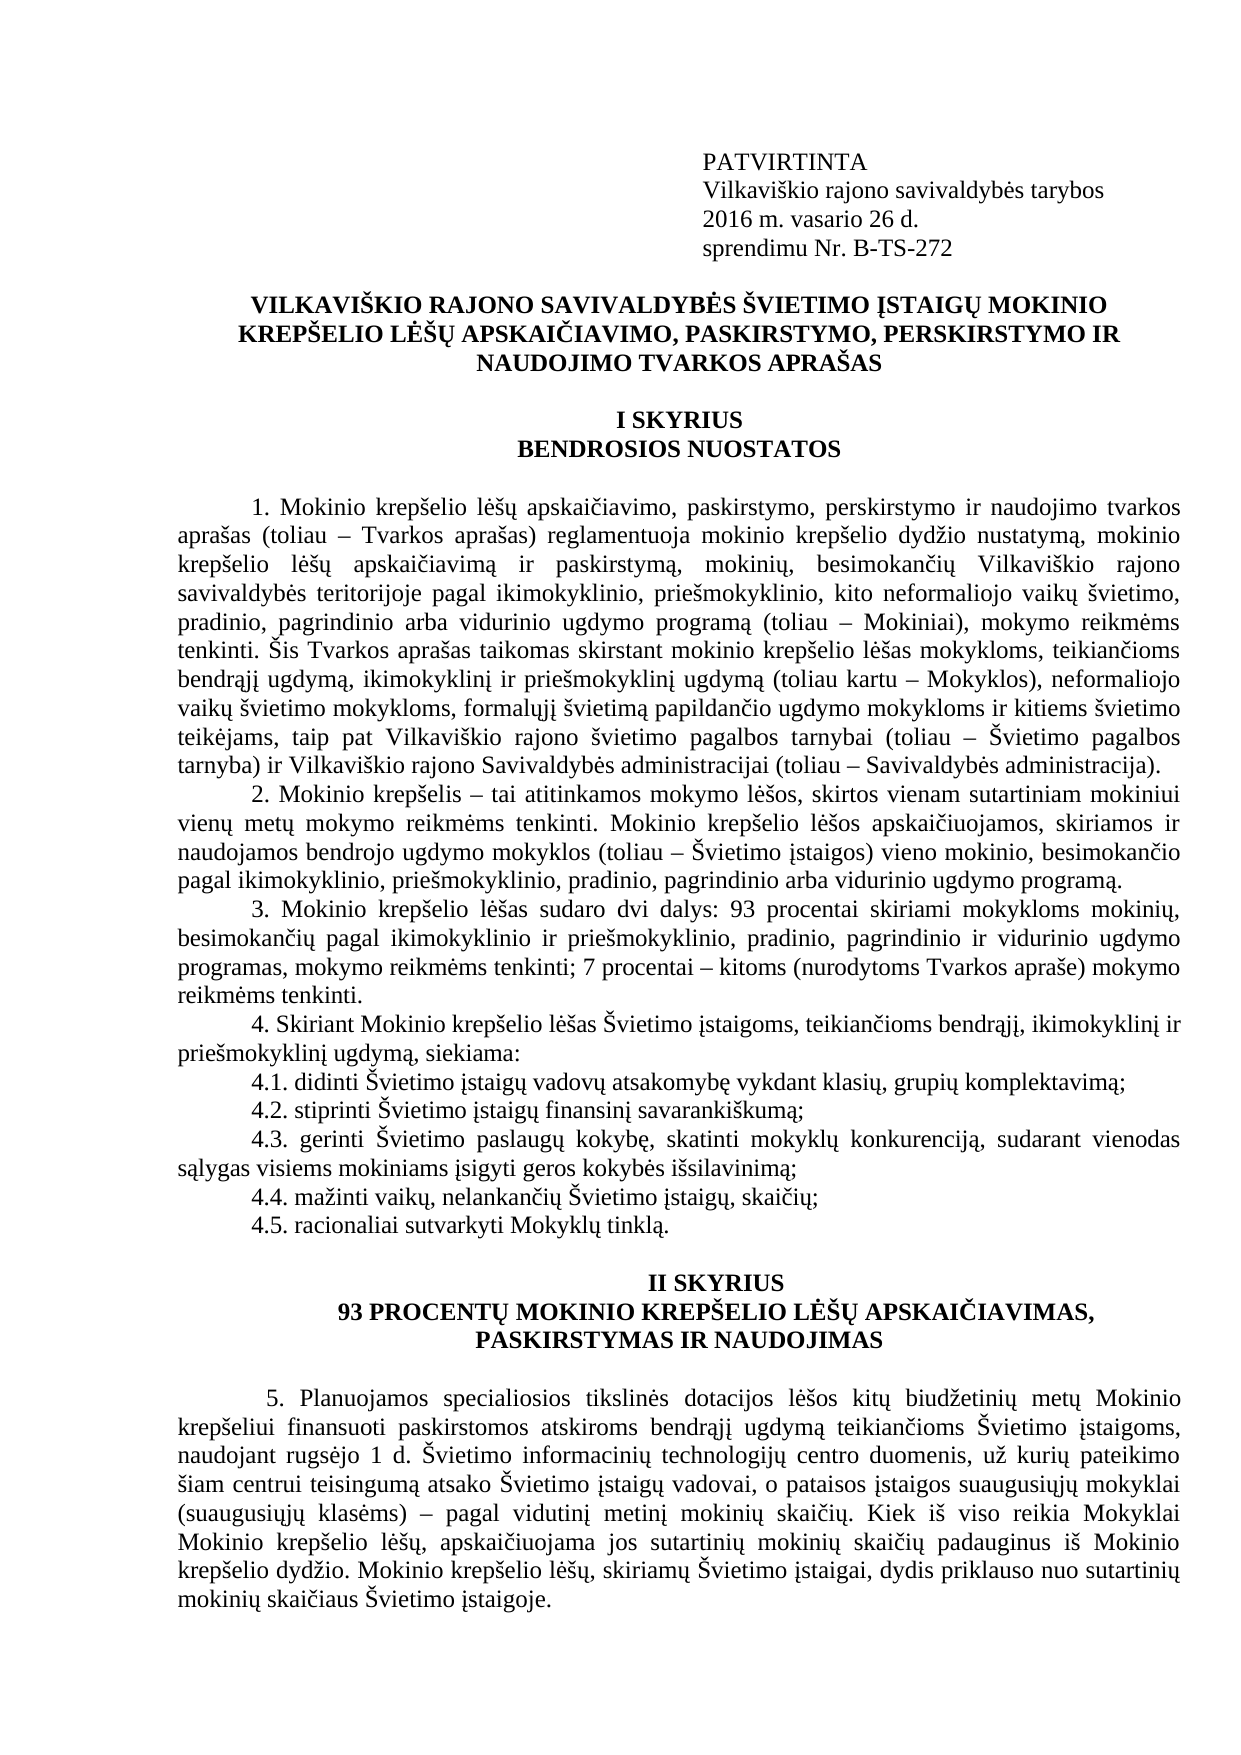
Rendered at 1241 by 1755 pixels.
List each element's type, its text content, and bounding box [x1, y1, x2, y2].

text BENDROSIOS NUOSTATOS [177, 434, 1181, 463]
text Vilkaviškio rajono savivaldybės tarybos [627, 176, 1181, 204]
text 4.3. gerinti Švietimo paslaugų kokybę, skatinti mokyklų konkurenciją, sudarant vienodas sąlygas visiems mokiniams įsigyti geros kokybės išsilavinimą; [177, 1124, 1181, 1182]
text 4.1. didinti Švietimo įstaigų vadovų atsakomybę vykdant klasių, grupių komplektavimą; [177, 1067, 1181, 1096]
text I SKYRIUS [177, 406, 1181, 434]
text 4.4. mažinti vaikų, nelankančių Švietimo įstaigų, skaičių; [177, 1182, 1181, 1211]
text 2. Mokinio krepšelis – tai atitinkamos mokymo lėšos, skirtos vienam sutartiniam mokiniui vienų metų mokymo reikmėms tenkinti. Mokinio krepšelio lėšos apskaičiuojamos, skiriamos ir naudojamos bendrojo ugdymo mokyklos (toliau – Švietimo įstaigos) vieno mokinio, besimokančio pagal ikimokyklinio, priešmokyklinio, pradinio, pagrindinio arba vidurinio ugdymo programą. [177, 779, 1181, 894]
text II SKYRIUS [177, 1268, 1181, 1297]
text 4. Skiriant Mokinio krepšelio lėšas Švietimo įstaigoms, teikiančioms bendrąjį, ikimokyklinį ir priešmokyklinį ugdymą, siekiama: [177, 1009, 1181, 1067]
text 4.2. stiprinti Švietimo įstaigų finansinį savarankiškumą; [177, 1096, 1181, 1124]
text 4.5. racionaliai sutvarkyti Mokyklų tinklą. [177, 1211, 1181, 1239]
text VILKAVIŠKIO RAJONO SAVIVALDYBĖS ŠVIETIMO ĮSTAIGŲ MOKINIO KREPŠELIO LĖŠŲ APSKAIČIAVIMO, PASKIRSTYMO, PERSKIRSTYMO IR NAUDOJIMO TVARKOS APRAŠAS [177, 291, 1181, 377]
text sprendimu Nr. B-TS-272 [177, 233, 1181, 262]
text 5. Planuojamos specialiosios tikslinės dotacijos lėšos kitų biudžetinių metų Mokinio krepšeliui finansuoti paskirstomos atskiroms bendrąjį ugdymą teikiančioms Švietimo įstaigoms, naudojant rugsėjo 1 d. Švietimo informacinių technologijų centro duomenis, už kurių pateikimo šiam centrui teisingumą atsako Švietimo įstaigų vadovai, o pataisos įstaigos suaugusiųjų mokyklai (suaugusiųjų klasėms) – pagal vidutinį metinį mokinių skaičių. Kiek iš viso reikia Mokyklai Mokinio krepšelio lėšų, apskaičiuojama jos sutartinių mokinių skaičių padauginus iš Mokinio krepšelio dydžio. Mokinio krepšelio lėšų, skiriamų Švietimo įstaigai, dydis priklauso nuo sutartinių mokinių skaičiaus Švietimo įstaigoje. [177, 1383, 1181, 1613]
text 3. Mokinio krepšelio lėšas sudaro dvi dalys: 93 procentai skiriami mokykloms mokinių, besimokančių pagal ikimokyklinio ir priešmokyklinio, pradinio, pagrindinio ir vidurinio ugdymo programas, mokymo reikmėms tenkinti; 7 procentai – kitoms (nurodytoms Tvarkos apraše) mokymo reikmėms tenkinti. [177, 894, 1181, 1009]
text 2016 m. vasario 26 d. [177, 204, 1181, 233]
text 1. Mokinio krepšelio lėšų apskaičiavimo, paskirstymo, perskirstymo ir naudojimo tvarkos aprašas (toliau – Tvarkos aprašas) reglamentuoja mokinio krepšelio dydžio nustatymą, mokinio krepšelio lėšų apskaičiavimą ir paskirstymą, mokinių, besimokančių Vilkaviškio rajono savivaldybės teritorijoje pagal ikimokyklinio, priešmokyklinio, kito neformaliojo vaikų švietimo, pradinio, pagrindinio arba vidurinio ugdymo programą (toliau – Mokiniai), mokymo reikmėms tenkinti. Šis Tvarkos aprašas taikomas skirstant mokinio krepšelio lėšas mokykloms, teikiančioms bendrąjį ugdymą, ikimokyklinį ir priešmokyklinį ugdymą (toliau kartu – Mokyklos), neformaliojo vaikų švietimo mokykloms, formalųjį švietimą papildančio ugdymo mokykloms ir kitiems švietimo teikėjams, taip pat Vilkaviškio rajono švietimo pagalbos tarnybai (toliau – Švietimo pagalbos tarnyba) ir Vilkaviškio rajono Savivaldybės administracijai (toliau – Savivaldybės administracija). [177, 492, 1181, 779]
text 93 PROCENTŲ MOKINIO KREPŠELIO LĖŠŲ APSKAIČIAVIMAS, PASKIRSTYMAS IR NAUDOJIMAS [177, 1297, 1181, 1354]
text PATVIRTINTA [657, 147, 1181, 176]
